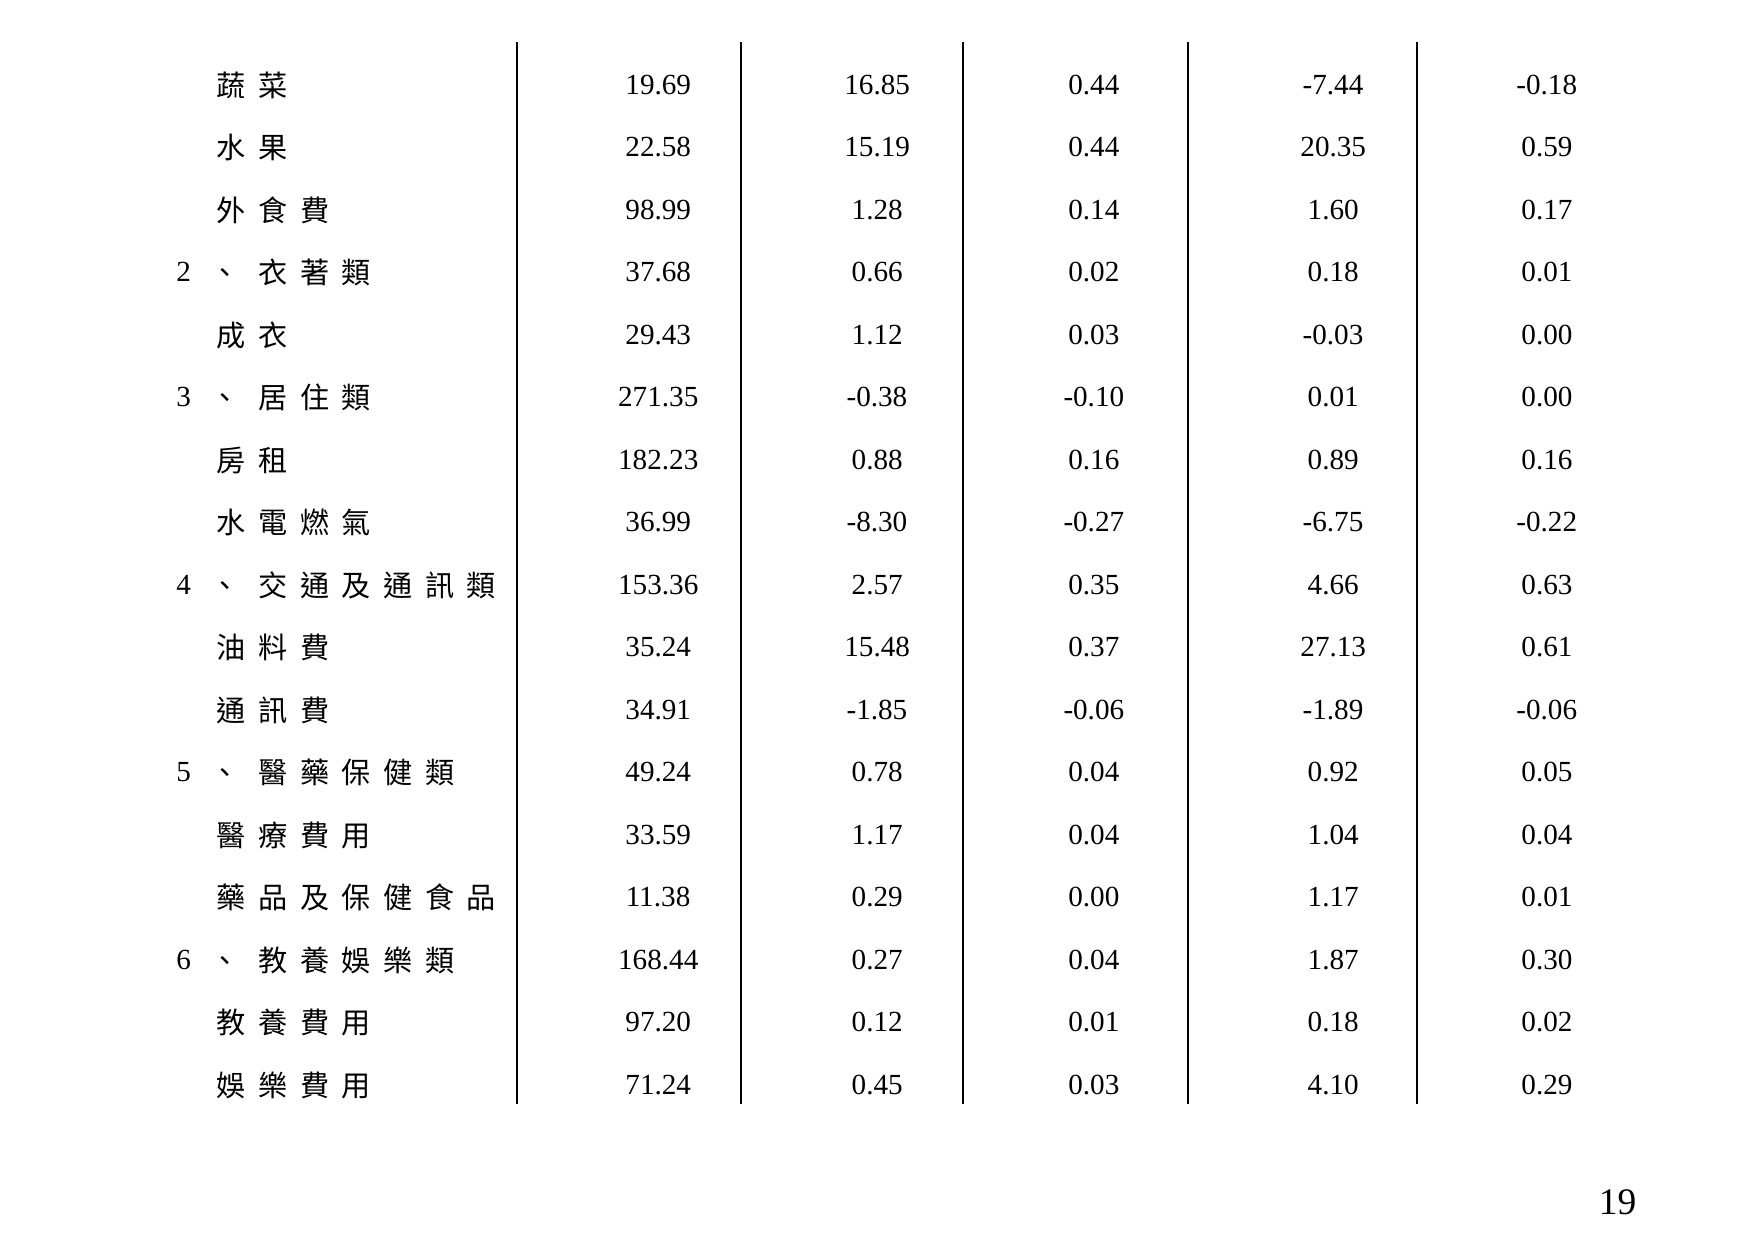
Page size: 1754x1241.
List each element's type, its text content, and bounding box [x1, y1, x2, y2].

table_cell 4.66 [1189, 542, 1416, 604]
table_cell -0.03 [1189, 292, 1416, 354]
table_cell 29.43 [518, 292, 740, 354]
table_cell 0.27 [742, 917, 962, 979]
table_cell 0.92 [1189, 729, 1416, 792]
table_cell 271.35 [518, 354, 740, 417]
table_cell 0.61 [1418, 604, 1636, 667]
table_cell 15.48 [742, 604, 962, 667]
table_cell 0.03 [964, 292, 1187, 354]
table_cell 98.99 [518, 167, 740, 229]
table_cell 0.44 [964, 104, 1187, 167]
table_cell 153.36 [518, 542, 740, 604]
table_cell 0.16 [1418, 417, 1636, 479]
table_cell 0.04 [1418, 792, 1636, 854]
table_cell 0.01 [964, 979, 1187, 1042]
table_cell 5、醫藥保健類 [118, 729, 516, 792]
table_cell 19.69 [518, 42, 740, 104]
table_cell -0.27 [964, 479, 1187, 542]
table_cell -0.18 [1418, 42, 1636, 104]
table_cell 16.85 [742, 42, 962, 104]
table_cell 27.13 [1189, 604, 1416, 667]
table_cell 33.59 [518, 792, 740, 854]
table_cell 房租 [118, 417, 516, 479]
table_cell 2.57 [742, 542, 962, 604]
table_cell 0.29 [742, 854, 962, 917]
table_cell 0.04 [964, 792, 1187, 854]
table_cell 0.37 [964, 604, 1187, 667]
table_cell 1.12 [742, 292, 962, 354]
table_cell -1.89 [1189, 667, 1416, 729]
table_cell 油料費 [118, 604, 516, 667]
table_cell 水電燃氣 [118, 479, 516, 542]
table_cell 醫療費用 [118, 792, 516, 854]
table_cell 34.91 [518, 667, 740, 729]
table_cell 0.02 [1418, 979, 1636, 1042]
table_cell 0.63 [1418, 542, 1636, 604]
table_cell -1.85 [742, 667, 962, 729]
table_cell 4.10 [1189, 1042, 1416, 1104]
table_cell 20.35 [1189, 104, 1416, 167]
table_cell 蔬菜 [118, 42, 516, 104]
table_cell 藥品及保健食品 [118, 854, 516, 917]
table_cell 4、交通及通訊類 [118, 542, 516, 604]
table_cell 娛樂費用 [118, 1042, 516, 1104]
table_cell 35.24 [518, 604, 740, 667]
table_cell 0.59 [1418, 104, 1636, 167]
table_cell 0.12 [742, 979, 962, 1042]
table_cell -7.44 [1189, 42, 1416, 104]
table_cell -0.38 [742, 354, 962, 417]
table_cell 0.00 [964, 854, 1187, 917]
table_cell 3、居住類 [118, 354, 516, 417]
table_cell 22.58 [518, 104, 740, 167]
table_cell 通訊費 [118, 667, 516, 729]
table_cell 0.04 [964, 917, 1187, 979]
table_cell 37.68 [518, 229, 740, 292]
table_cell 36.99 [518, 479, 740, 542]
table_cell -8.30 [742, 479, 962, 542]
table_cell 0.18 [1189, 979, 1416, 1042]
table_cell 1.04 [1189, 792, 1416, 854]
table_cell 0.01 [1418, 229, 1636, 292]
table_cell 水果 [118, 104, 516, 167]
table_cell 182.23 [518, 417, 740, 479]
table_cell -6.75 [1189, 479, 1416, 542]
table_cell 0.29 [1418, 1042, 1636, 1104]
table_cell 0.00 [1418, 354, 1636, 417]
table_cell 教養費用 [118, 979, 516, 1042]
table_cell 0.05 [1418, 729, 1636, 792]
table_cell 成衣 [118, 292, 516, 354]
table_cell 0.16 [964, 417, 1187, 479]
table_cell 0.00 [1418, 292, 1636, 354]
table_cell 168.44 [518, 917, 740, 979]
table_cell 0.66 [742, 229, 962, 292]
table_cell 0.03 [964, 1042, 1187, 1104]
table_cell 0.18 [1189, 229, 1416, 292]
table_cell -0.10 [964, 354, 1187, 417]
table_cell -0.06 [1418, 667, 1636, 729]
table_cell 0.04 [964, 729, 1187, 792]
table_cell 1.17 [742, 792, 962, 854]
table_cell 49.24 [518, 729, 740, 792]
table_cell 15.19 [742, 104, 962, 167]
table_cell 0.44 [964, 42, 1187, 104]
table_cell -0.06 [964, 667, 1187, 729]
table_cell 97.20 [518, 979, 740, 1042]
table_cell 0.45 [742, 1042, 962, 1104]
table_cell 0.01 [1418, 854, 1636, 917]
table_cell 11.38 [518, 854, 740, 917]
table_cell -0.22 [1418, 479, 1636, 542]
table_cell 1.17 [1189, 854, 1416, 917]
table_cell 6、教養娛樂類 [118, 917, 516, 979]
table_cell 1.87 [1189, 917, 1416, 979]
table_cell 0.35 [964, 542, 1187, 604]
table_cell 1.28 [742, 167, 962, 229]
table_cell 0.78 [742, 729, 962, 792]
table_cell 0.17 [1418, 167, 1636, 229]
table_cell 0.02 [964, 229, 1187, 292]
table_cell 2、衣著類 [118, 229, 516, 292]
table_cell 0.89 [1189, 417, 1416, 479]
table_cell 1.60 [1189, 167, 1416, 229]
table_cell 0.01 [1189, 354, 1416, 417]
table_cell 0.14 [964, 167, 1187, 229]
table_cell 0.30 [1418, 917, 1636, 979]
table_cell 外食費 [118, 167, 516, 229]
table_cell 71.24 [518, 1042, 740, 1104]
table_cell 0.88 [742, 417, 962, 479]
